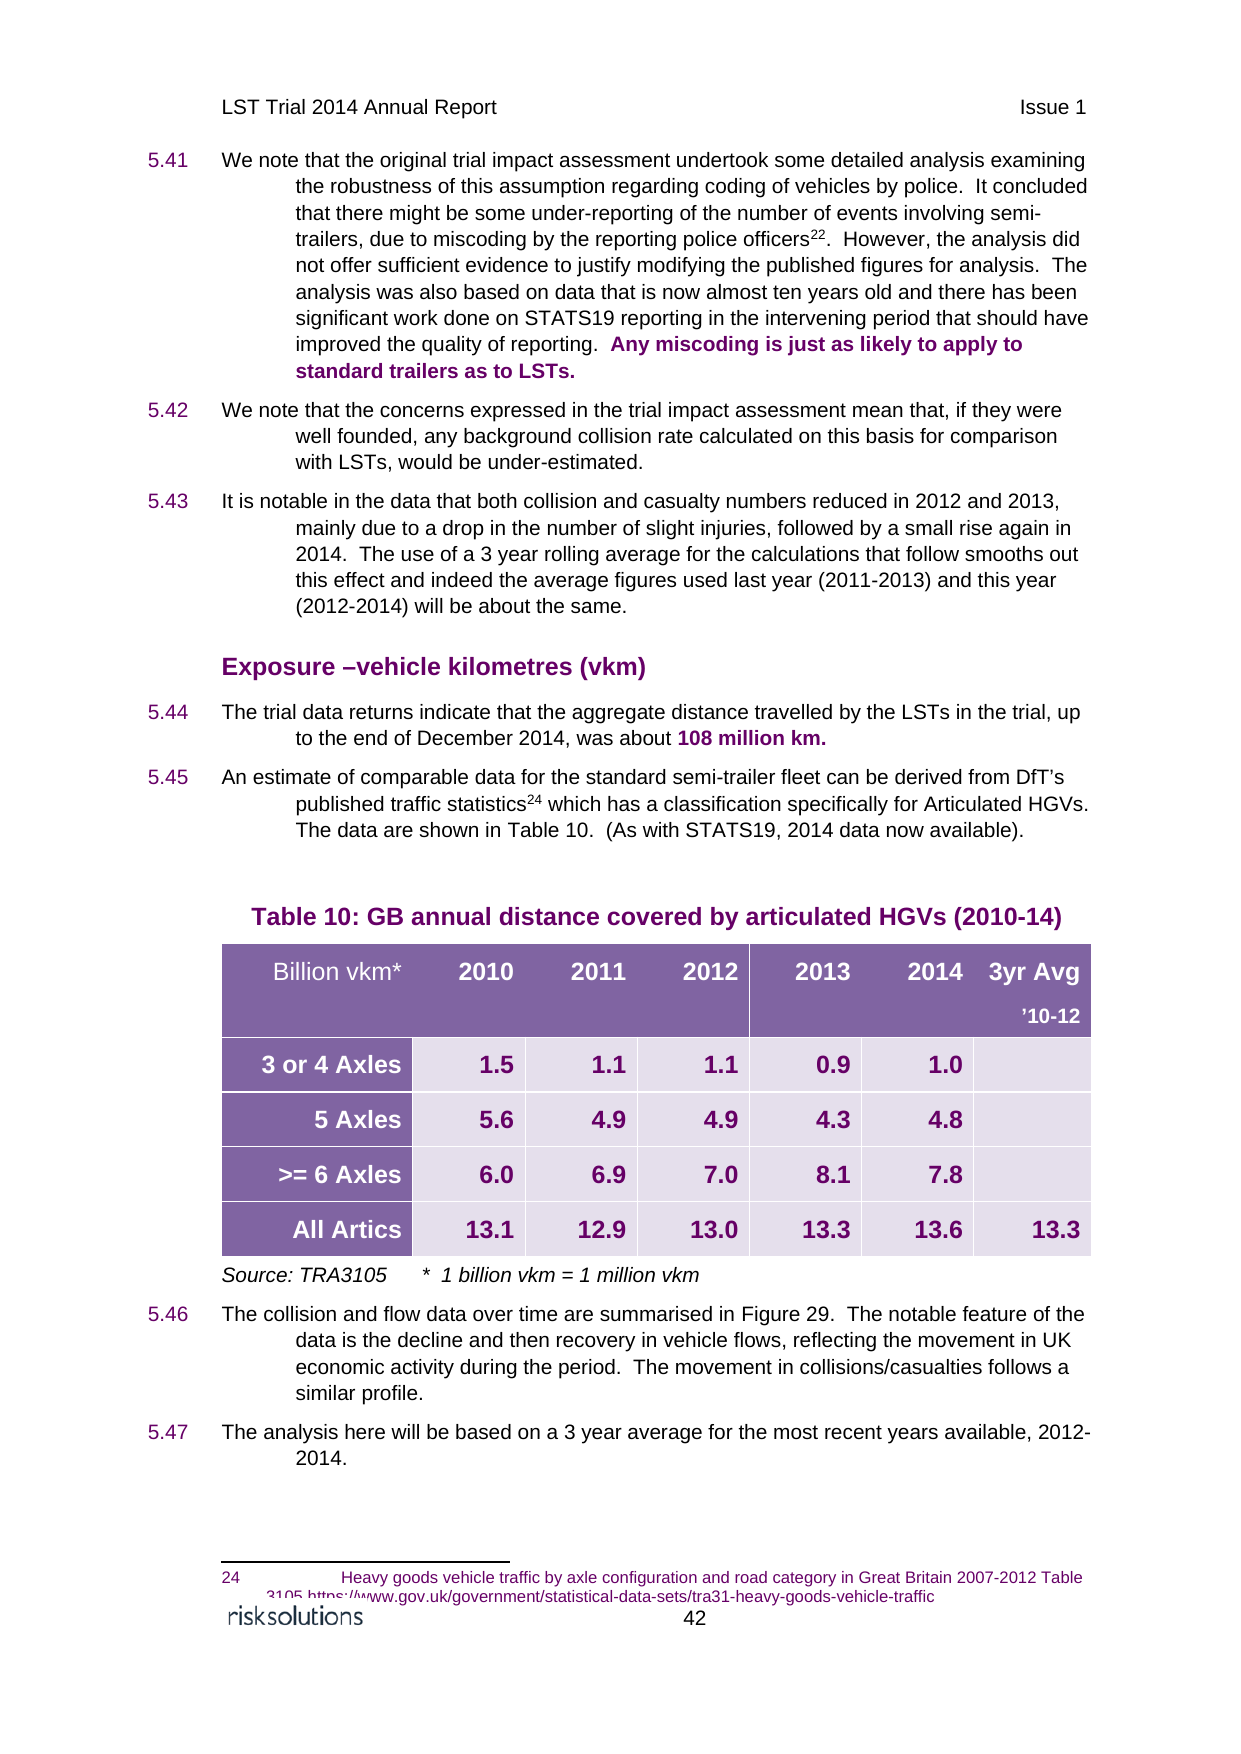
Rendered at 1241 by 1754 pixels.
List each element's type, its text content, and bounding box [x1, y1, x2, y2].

table_cell 4.3 [750, 1093, 861, 1146]
list We note that the original trial impact assessment undertook some detailed analysis examining the robustness of this assumption regarding coding of vehicles by police. It concluded that there might be some under-reporting of the number of events involving semi-trailers, due to miscoding by the reporting police officers22. However, the analysis did not offer sufficient evidence to justify modifying the published figures for analysis. The analysis was also based on data that is now almost ten years old and there has been significant work done on STATS19 reporting in the intervening period that should have improved the quality of reporting. Any miscoding is just as likely to apply to standard trailers as to LSTs. [148, 148, 1092, 382]
table_cell 8.1 [750, 1147, 861, 1201]
table_cell 13.3 [750, 1202, 861, 1256]
table_cell 1.1 [638, 1038, 749, 1091]
list The trial data returns indicate that the aggregate distance travelled by the LSTs in the trial, up to the end of December 2014, was about 108 million km. [148, 700, 1092, 750]
list An estimate of comparable data for the standard semi-trailer fleet can be derived from DfT’s published traffic statistics which has a classification specifically for Articulated HGVs. The data are shown in Table 10. (As with STATS19, 2014 data now available). [148, 765, 1092, 842]
table_header 3yr Avg ’10-12 [974, 944, 1091, 1037]
table_header 2010 [413, 944, 525, 1037]
table_cell 7.8 [862, 1147, 973, 1201]
table_cell All Artics [222, 1202, 412, 1256]
table_cell 4.9 [638, 1093, 749, 1146]
table_header 2013 [750, 944, 862, 1037]
list The analysis here will be based on a 3 year average for the most recent years available, 2012-2014. [148, 1420, 1092, 1470]
table_cell 0.9 [750, 1038, 861, 1091]
table_header 2011 [525, 944, 637, 1037]
list The collision and flow data over time are summarised in Figure 29. The notable feature of the data is the decline and then recovery in vehicle flows, reflecting the movement in UK economic activity during the period. The movement in collisions/casualties follows a similar profile. [148, 1302, 1092, 1405]
list We note that the concerns expressed in the trial impact assessment mean that, if they were well founded, any background collision rate calculated on this basis for comparison with LSTs, would be under-estimated. [148, 397, 1092, 474]
list Source: TRA3105 * 1 billion vkm = 1 million vkm [221, 1263, 1092, 1287]
table_cell 13.3 [974, 1202, 1091, 1256]
table_header 2014 [862, 944, 974, 1037]
table_cell 13.0 [638, 1202, 749, 1256]
table_cell 6.9 [526, 1147, 637, 1201]
table_cell [974, 1147, 1091, 1201]
table_cell 13.6 [862, 1202, 973, 1256]
table_header 2012 [637, 944, 749, 1037]
table_cell [974, 1038, 1091, 1091]
table_cell 12.9 [526, 1202, 637, 1256]
table_cell 7.0 [638, 1147, 749, 1201]
table_cell 4.9 [526, 1093, 637, 1146]
table_cell 1.1 [526, 1038, 637, 1091]
table_cell 1.0 [862, 1038, 973, 1091]
subtitle Exposure –vehicle kilometres (vkm) [221, 652, 1092, 681]
table_cell 3 or 4 Axles [222, 1038, 412, 1091]
table_cell 5.6 [413, 1093, 525, 1146]
table_cell 5 Axles [222, 1093, 412, 1146]
table_header Billion vkm* [222, 944, 413, 1037]
table_cell >= 6 Axles [222, 1147, 412, 1201]
table_cell 13.1 [413, 1202, 525, 1256]
table_cell 4.8 [862, 1093, 973, 1146]
list Heavy goods vehicle traffic by axle configuration and road category in Great Britain 2007-2012 Table 3105 https://www.gov.uk/government/statistical-data-sets/tra31-heavy-goods-vehicle-traffic [221, 1568, 1092, 1606]
table_cell [974, 1093, 1091, 1146]
list It is notable in the data that both collision and casualty numbers reduced in 2012 and 2013, mainly due to a drop in the number of slight injuries, followed by a small rise again in 2014. The use of a 3 year rolling average for the calculations that follow smooths out this effect and indeed the average figures used last year (2011-2013) and this year (2012-2014) will be about the same. [148, 489, 1092, 618]
table_cell 1.5 [413, 1038, 525, 1091]
table_cell 6.0 [413, 1147, 525, 1201]
text Table 10: GB annual distance covered by articulated HGVs (2010-14) [221, 902, 1092, 931]
